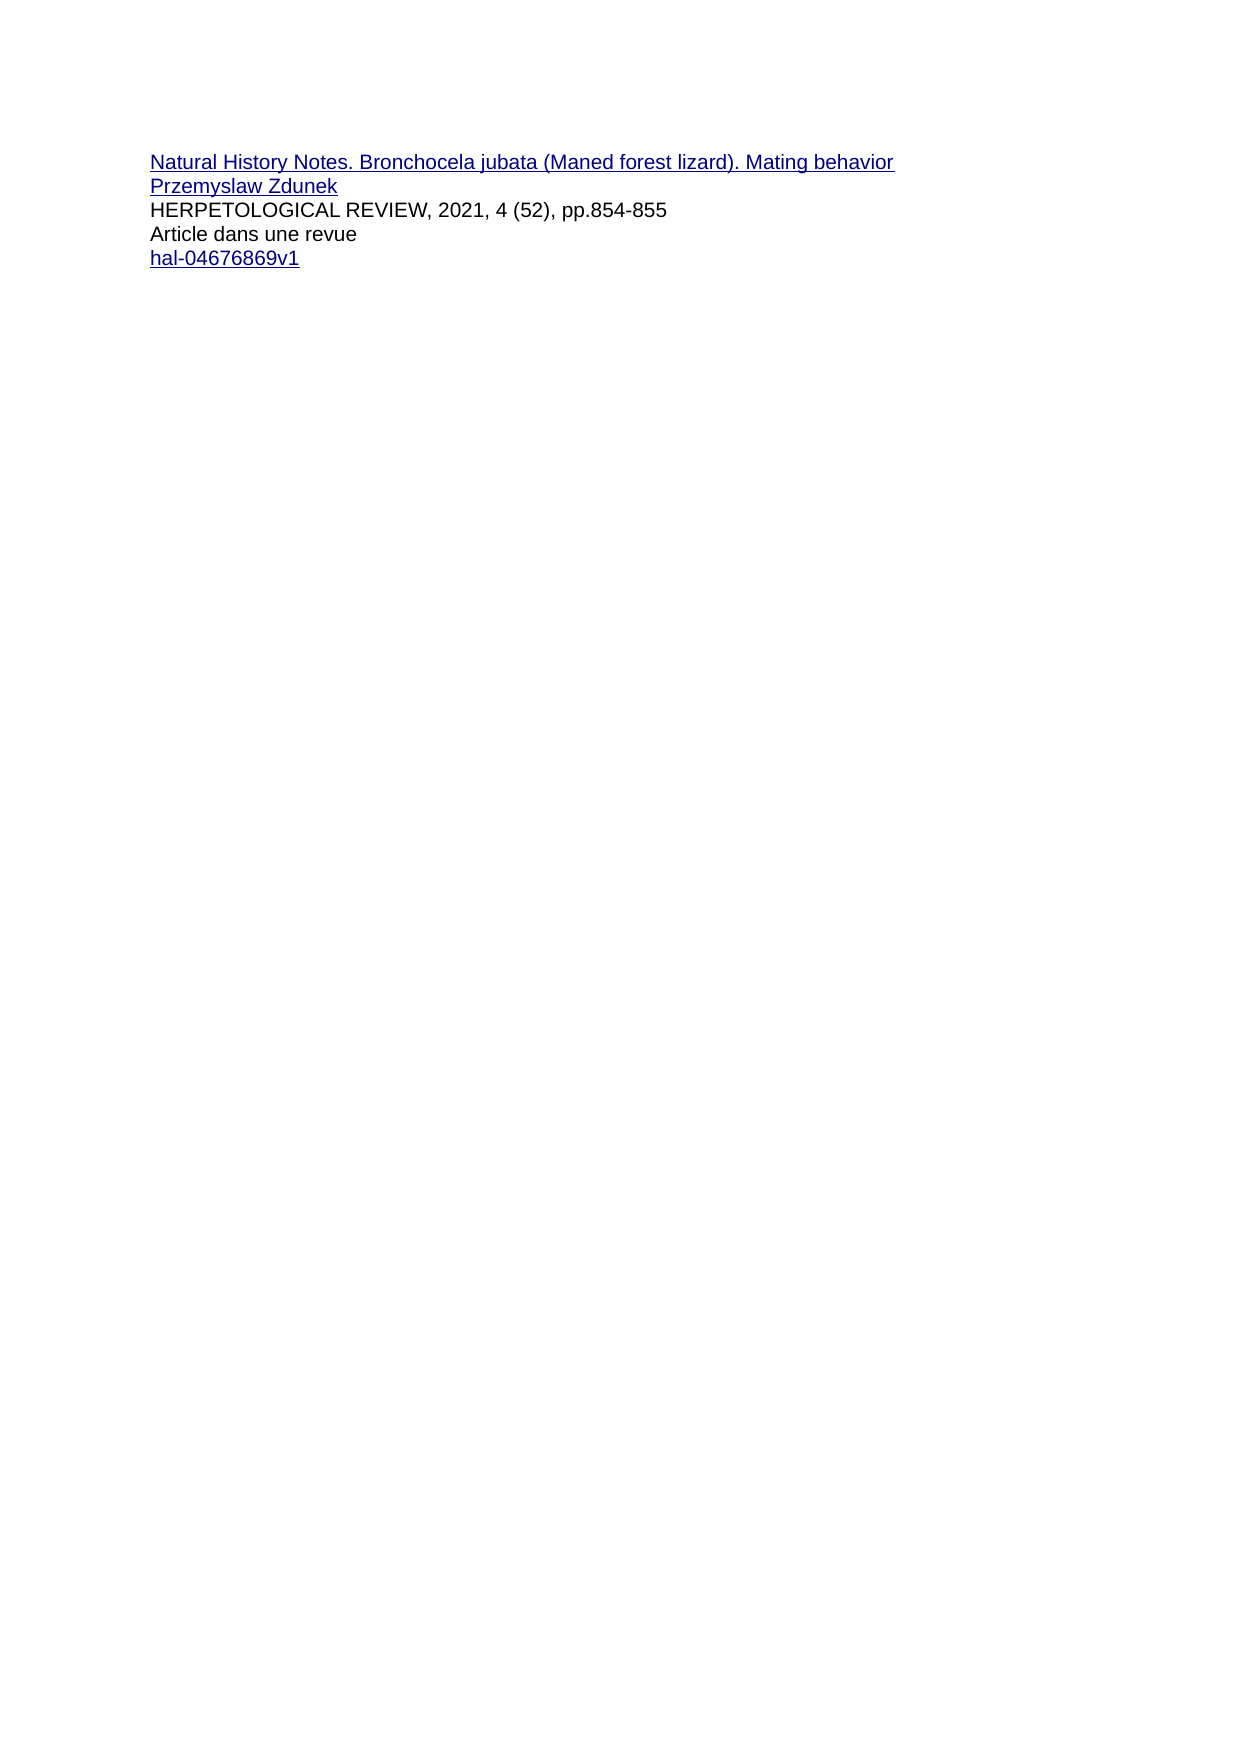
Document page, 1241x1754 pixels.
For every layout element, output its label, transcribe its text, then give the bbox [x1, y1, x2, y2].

table_cell Natural History Notes. Bronchocela jubata (Maned forest lizard). Mating behavior Przemyslaw Zdunek HERPETOLOGICAL REVIEW, 2021, 4 (52), pp.854-855 Article dans une revue hal-04676869v1 [150, 150, 1090, 270]
